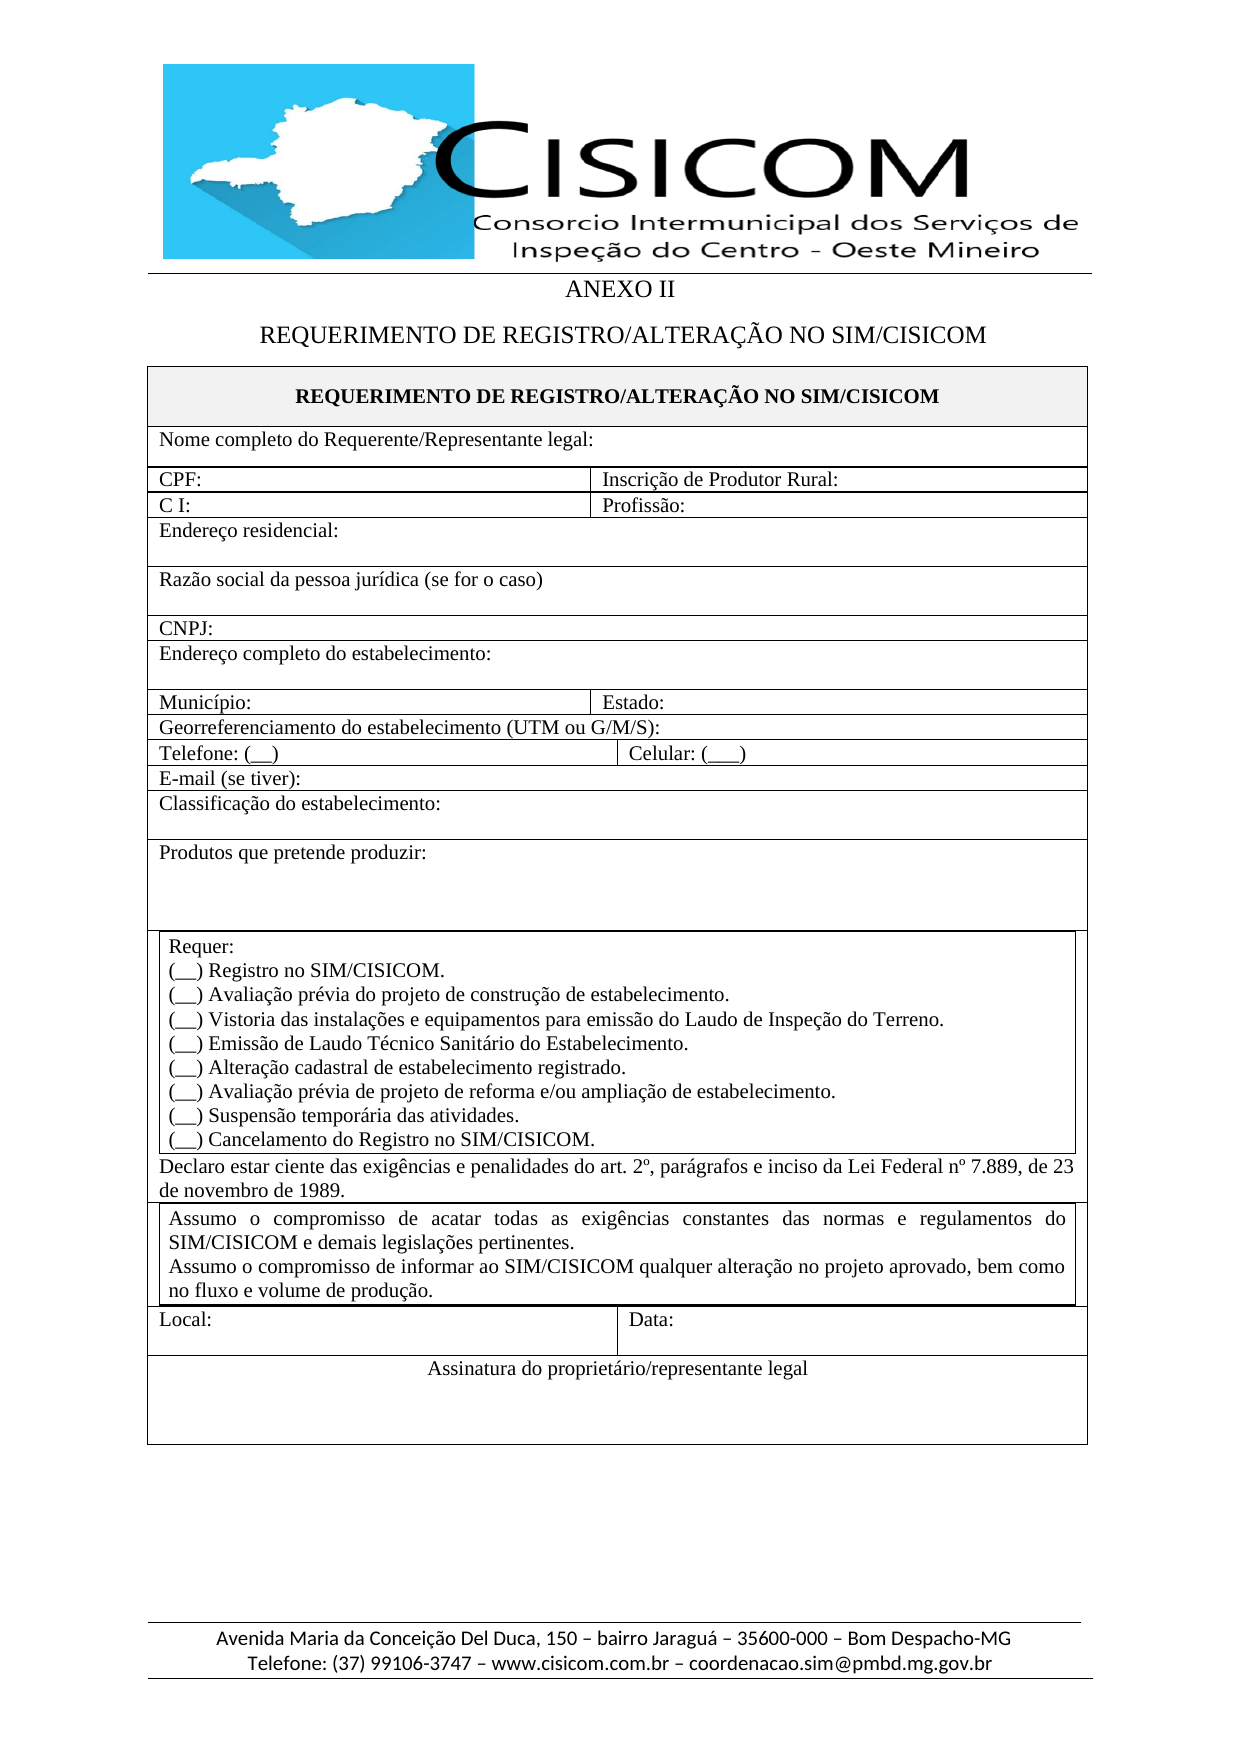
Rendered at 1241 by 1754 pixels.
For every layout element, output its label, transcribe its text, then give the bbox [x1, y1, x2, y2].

table_cell Local: [148, 1307, 617, 1355]
table_cell Telefone: (__) [148, 740, 617, 764]
table_cell Município: [148, 690, 590, 714]
table_cell Celular: (___) [618, 740, 1087, 764]
table_cell Assinatura do proprietário/representante legal [148, 1356, 1087, 1444]
table_cell E-mail (se tiver): [148, 766, 1087, 789]
table_cell Data: [618, 1307, 1087, 1355]
table_cell Classificação do estabelecimento: [148, 791, 1087, 839]
table_cell Endereço completo do estabelecimento: [148, 641, 1087, 689]
table_cell Produtos que pretende produzir: [148, 840, 1087, 930]
table_cell Assumo o compromisso de acatar todas as exigências constantes das normas e regulamentos do SIM/CISICOM e demais legislações pertinentes. Assumo o compromisso de informar ao SIM/CISICOM qualquer alteração no projeto aprovado, bem como no fluxo e volume de produção. [160, 1204, 1075, 1304]
table_cell CNPJ: [148, 616, 1087, 640]
table_cell Razão social da pessoa jurídica (se for o caso) [148, 567, 1087, 615]
table_cell CPF: [148, 468, 590, 491]
table_cell Georreferenciamento do estabelecimento (UTM ou G/M/S): [148, 715, 1087, 739]
text REQUERIMENTO DE REGISTRO/ALTERAÇÃO NO SIM/CISICOM [148, 320, 1092, 349]
table_cell C I: [148, 493, 590, 517]
text ANEXO II [148, 274, 1092, 303]
table_cell Nome completo do Requerente/Representante legal: [148, 427, 1087, 466]
table_cell Estado: [591, 690, 1087, 714]
table_cell Inscrição de Produtor Rural: [591, 468, 1087, 491]
table_cell Endereço residencial: [148, 518, 1087, 566]
picture [161, 63, 1089, 269]
table_cell Requer: (__) Registro no SIM/CISICOM. (__) Avaliação prévia do projeto de construção de estabelecimento. (__) Vistoria das instalações e equipamentos para emissão do Laudo de Inspeção do Terreno. (__) Emissão de Laudo Técnico Sanitário do Estabelecimento. (__) Alteração cadastral de estabelecimento registrado. (__) Avaliação prévia de projeto de reforma e/ou ampliação de estabelecimento. (__) Suspensão temporária das atividades. (__) Cancelamento do Registro no SIM/CISICOM. Declaro estar ciente das exigências e penalidades do art. 2º, parágrafos e inciso da Lei Federal nº 7.889, de 23 de novembro de 1989. [148, 931, 1087, 1202]
table_header REQUERIMENTO DE REGISTRO/ALTERAÇÃO NO SIM/CISICOM [148, 367, 1087, 426]
table_cell Profissão: [591, 493, 1087, 517]
